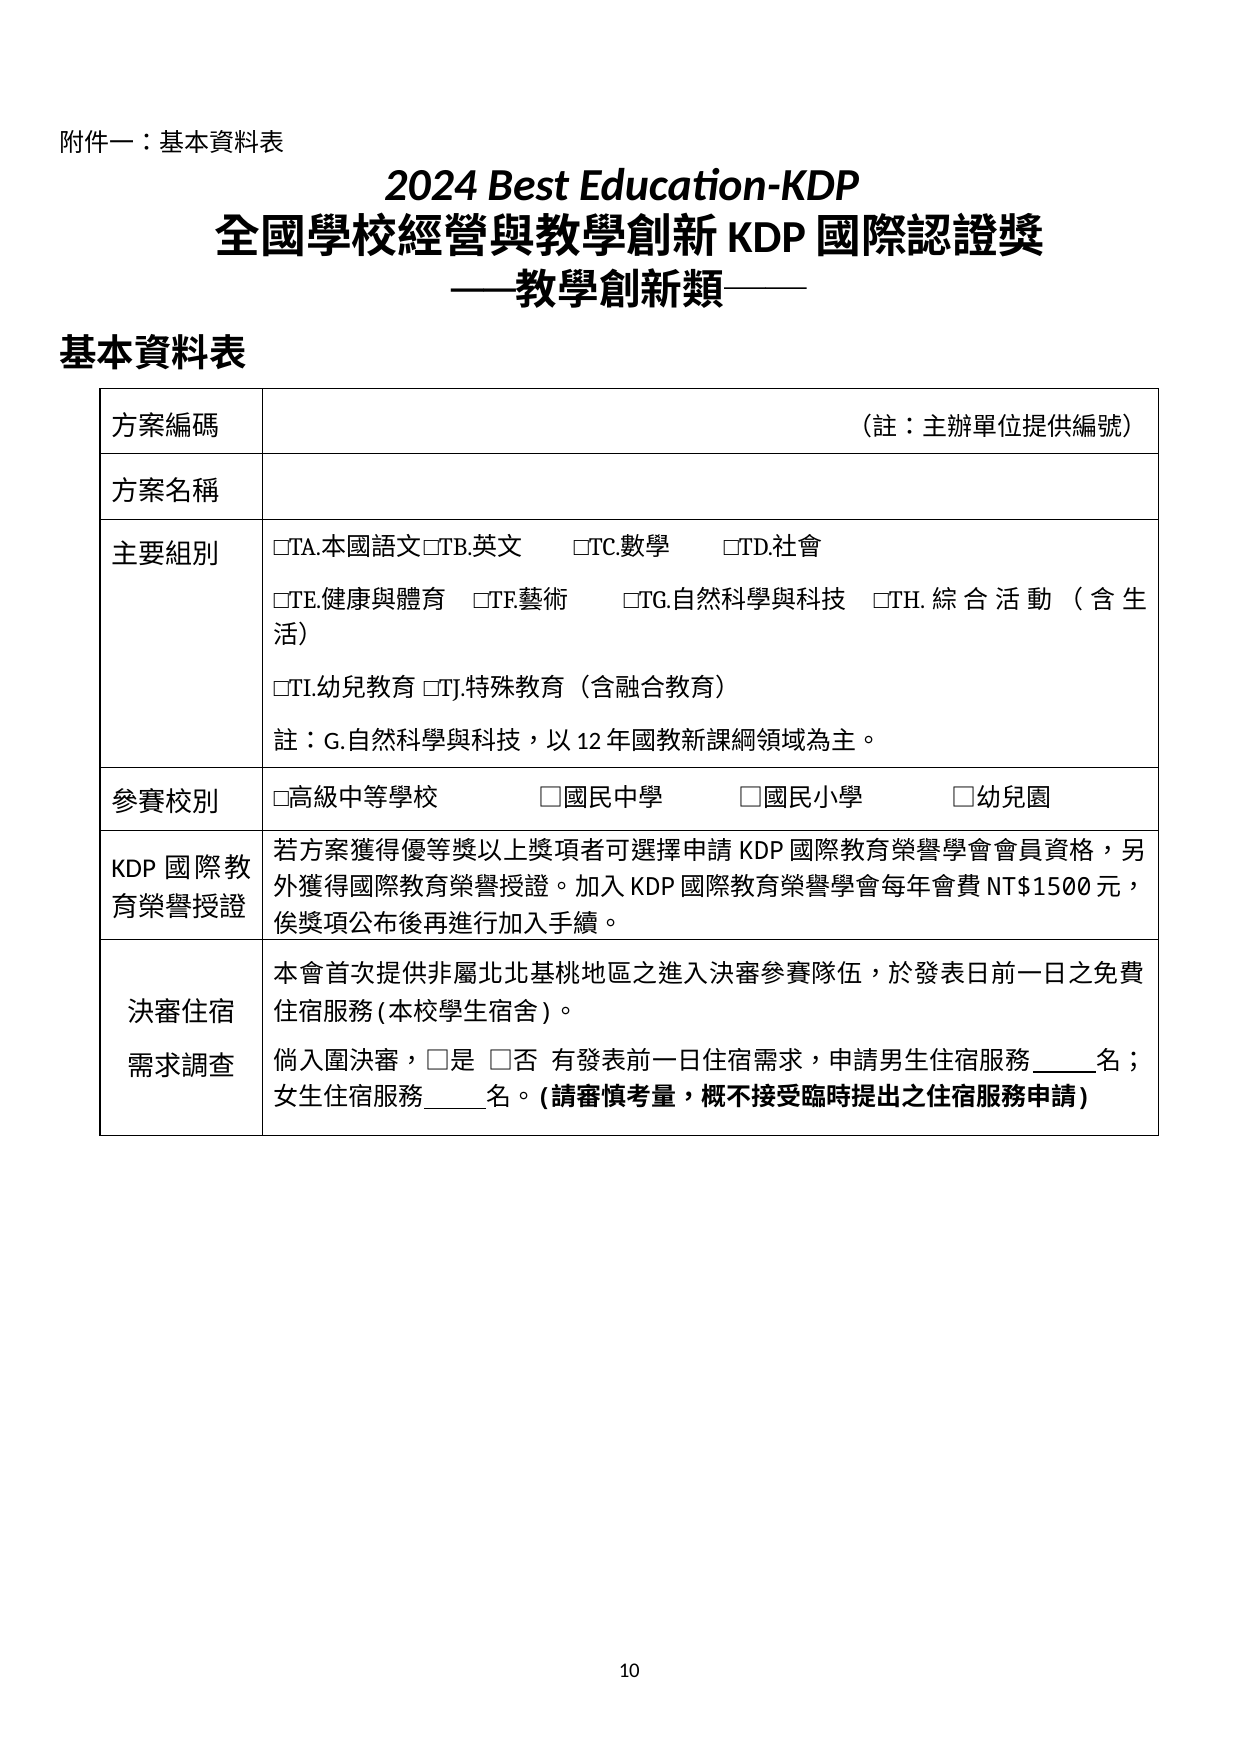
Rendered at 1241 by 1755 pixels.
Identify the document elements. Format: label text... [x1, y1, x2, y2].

text 全國學校經營與教學創新KDP國際認證獎 [59, 211, 1199, 263]
table_cell KDP國際教育榮譽授證 [101, 831, 262, 939]
table_cell 若方案獲得優等獎以上獎項者可選擇申請KDP國際教育榮譽學會會員資格，另外獲得國際教育榮譽授證。加入KDP國際教育榮譽學會每年會費NT$1500元，俟獎項公布後再進行加入手續。 [263, 831, 1158, 939]
table_cell [263, 454, 1158, 518]
table_header 方案編碼 [101, 389, 262, 453]
table_cell □TA.本國語文 □TB.英文 □TC.數學 □TD.社會 □TE.健康與體育 □TF.藝術 □TG.自然科學與科技 □TH.綜合活動（含生活） □TI.幼兒教育 □TJ.特殊教育（含融合教育） 註：G.自然科學與科技，以12年國教新課綱領域為主。 [263, 520, 1158, 767]
table_cell 本會首次提供非屬北北基桃地區之進入決審參賽隊伍，於發表日前一日之免費住宿服務(本校學生宿舍)。 倘入圍決審，□是 □否 有發表前一日住宿需求，申請男生住宿服務 名；女生住宿服務 名。(請審慎考量，概不接受臨時提出之住宿服務申請) [263, 940, 1158, 1135]
table_cell □高級中等學校 □國民中學 □國民小學 □幼兒園 [263, 768, 1158, 829]
table_header （註：主辦單位提供編號） [263, 389, 1158, 453]
text 2024 Best Education-KDP [59, 159, 1199, 211]
table_cell 決審住宿 需求調查 [101, 940, 262, 1135]
text 基本資料表 [59, 328, 1199, 376]
table_cell 方案名稱 [101, 454, 262, 518]
text 附件一：基本資料表 [59, 123, 1199, 159]
text ──教學創新類── [59, 263, 1199, 315]
table_cell 參賽校別 [101, 768, 262, 829]
table_cell 主要組別 [101, 520, 262, 767]
